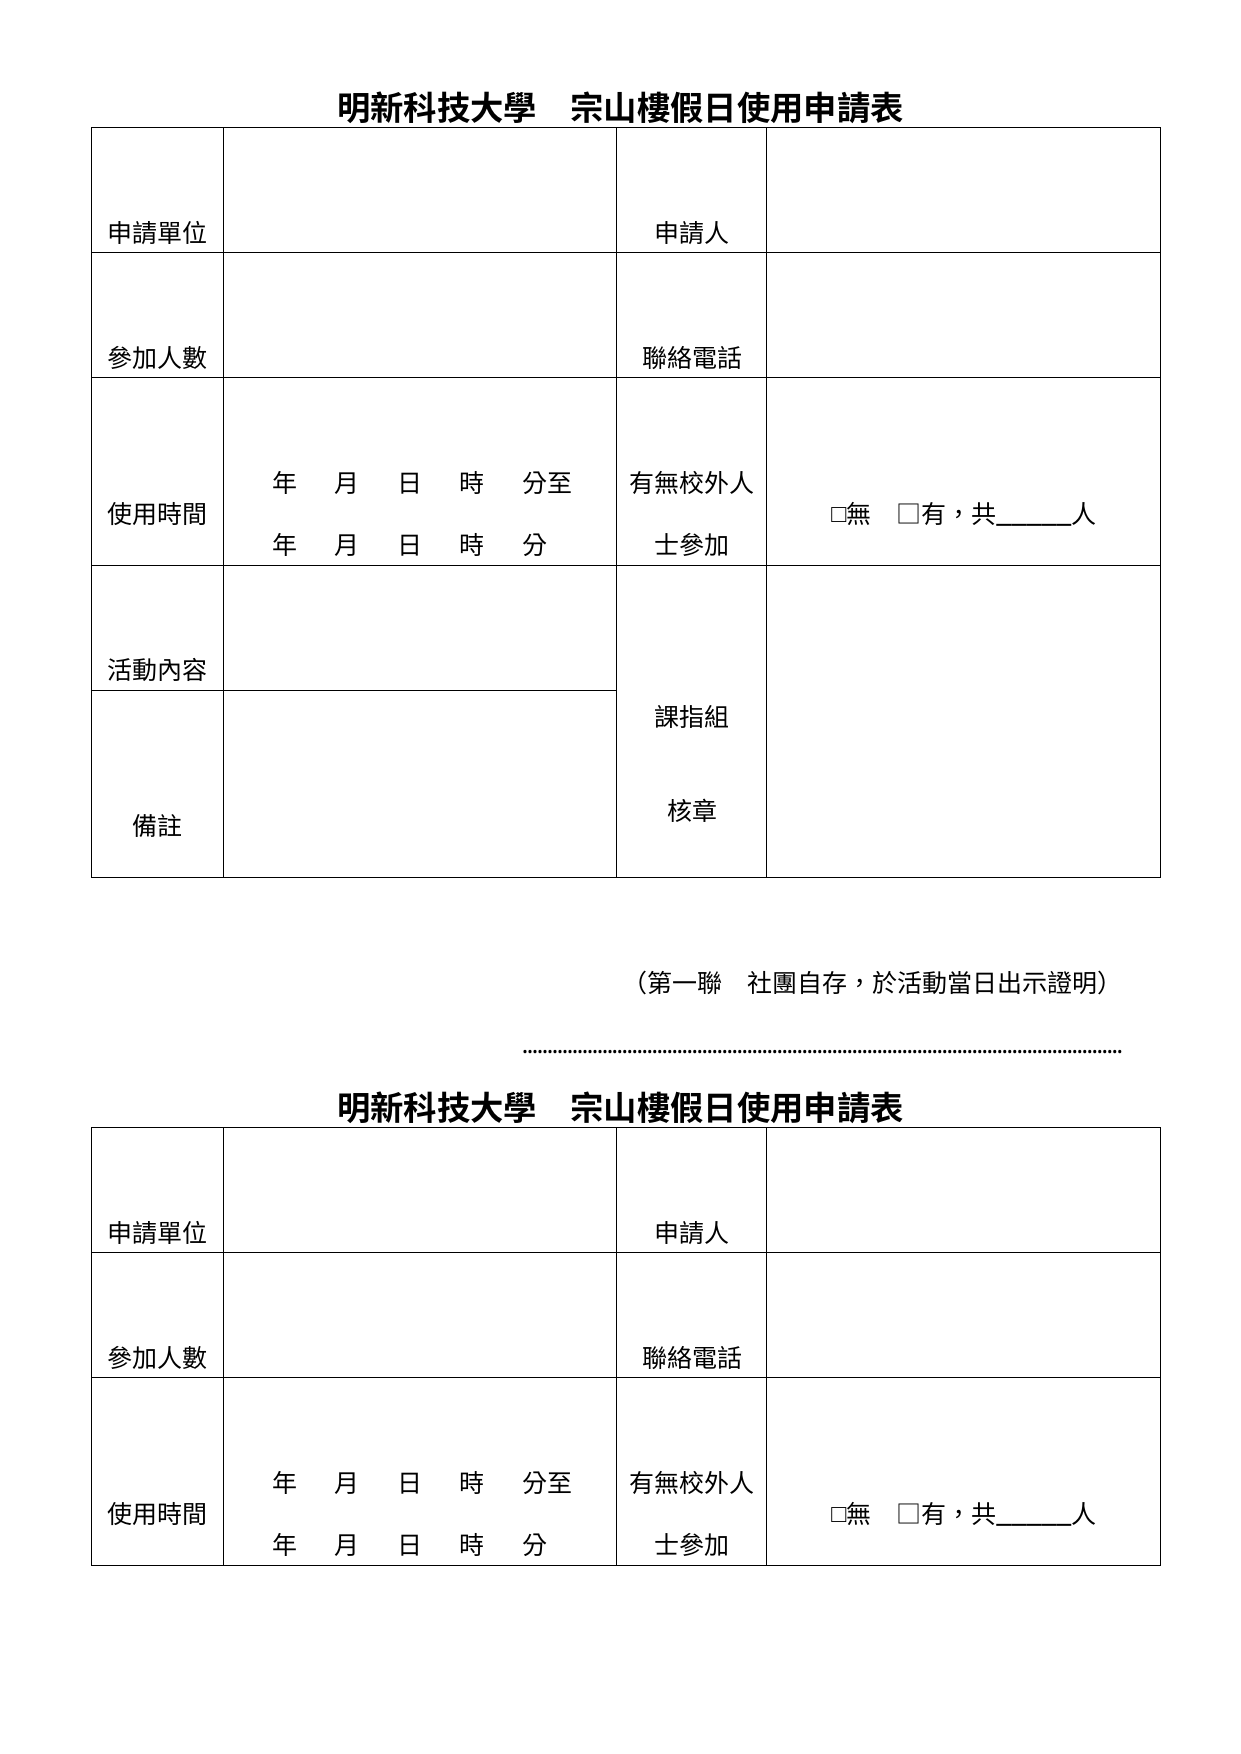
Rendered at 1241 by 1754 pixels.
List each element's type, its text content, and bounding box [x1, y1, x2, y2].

text 明新科技大學 宗山樓假日使用申請表 [118, 64, 1122, 127]
table_cell 參加人數 [92, 253, 223, 377]
table_cell 備註 [92, 691, 223, 877]
table_cell □無 □有，共_____人 [767, 1378, 1160, 1564]
table_cell 使用時間 [92, 378, 223, 564]
text （第一聯 社團自存，於活動當日出示證明） [118, 939, 1122, 1002]
text 明新科技大學 宗山樓假日使用申請表 [118, 1064, 1122, 1127]
table_header [224, 128, 616, 252]
table_header 申請單位 [92, 128, 223, 252]
table_header [224, 1128, 616, 1252]
table_cell 有無校外人士參加 [617, 378, 766, 564]
table_header 申請人 [617, 1128, 766, 1252]
table_cell 有無校外人士參加 [617, 1378, 766, 1564]
table_cell [767, 253, 1160, 377]
table_cell [224, 253, 616, 377]
table_cell [224, 691, 616, 877]
table_header [767, 1128, 1160, 1252]
table_cell □無 □有，共_____人 [767, 378, 1160, 564]
table_cell [224, 566, 616, 689]
table_cell 年 月 日 時 分至 年 月 日 時 分 [224, 378, 616, 564]
table_header 申請人 [617, 128, 766, 252]
table_cell 活動內容 [92, 566, 223, 689]
text ………………………………………………………………………………………………………… [118, 1002, 1122, 1064]
table_header [767, 128, 1160, 252]
table_cell 使用時間 [92, 1378, 223, 1564]
table_cell 聯絡電話 [617, 1253, 766, 1377]
table_cell [767, 566, 1160, 877]
table_cell 課指組 核章 [617, 566, 766, 877]
table_header 申請單位 [92, 1128, 223, 1252]
table_cell [767, 1253, 1160, 1377]
table_cell 聯絡電話 [617, 253, 766, 377]
table_cell 參加人數 [92, 1253, 223, 1377]
table_cell [224, 1253, 616, 1377]
table_cell 年 月 日 時 分至 年 月 日 時 分 [224, 1378, 616, 1564]
